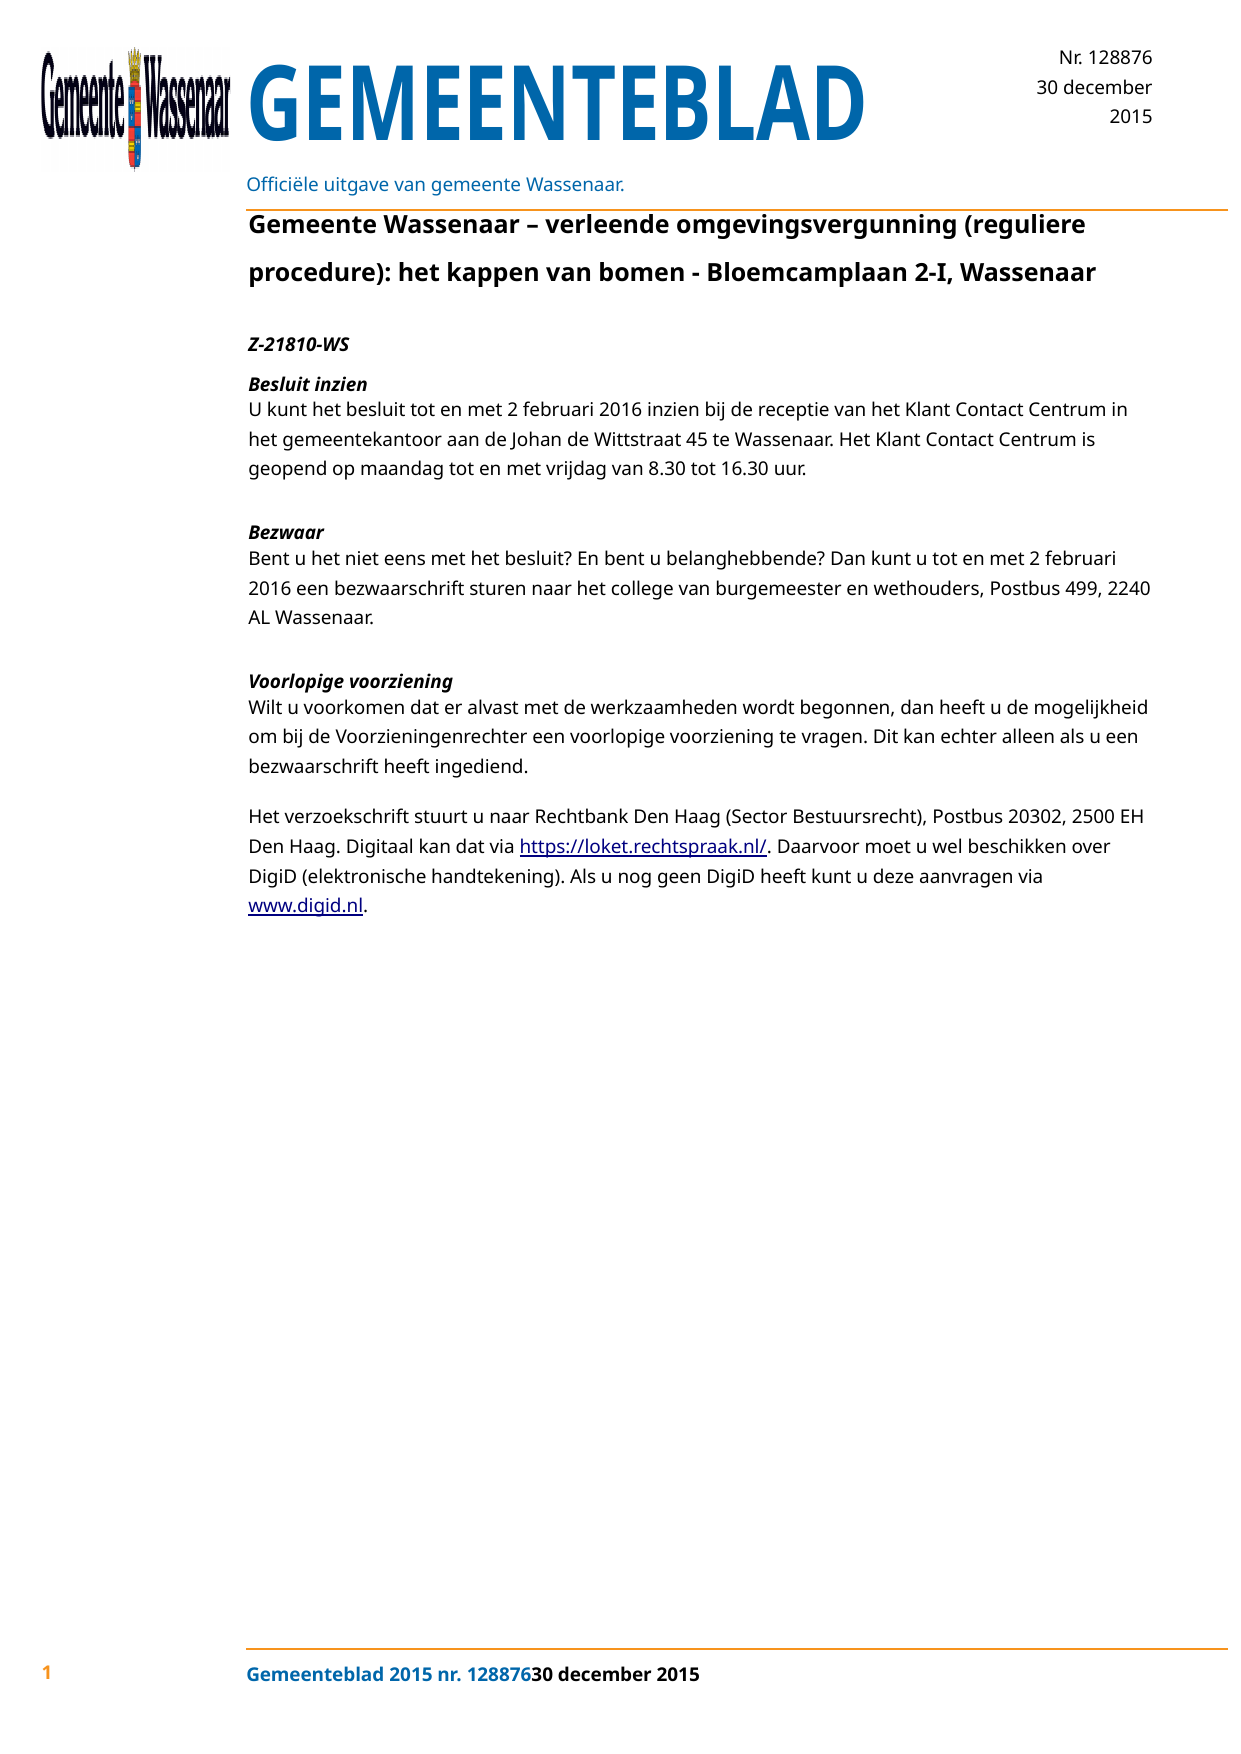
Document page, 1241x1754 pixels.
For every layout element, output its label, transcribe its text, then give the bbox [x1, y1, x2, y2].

text Gemeente Wassenaar – verleende omgevingsvergunning (reguliere procedure): het kappen van bomen - Bloemcamplaan 2-I, Wassenaar [248, 211, 1152, 288]
text Wilt u voorkomen dat er alvast met de werkzaamheden wordt begonnen, dan heeft u de mogelijkheid om bij de Voorzieningenrechter een voorlopige voorziening te vragen. Dit kan echter alleen als u een bezwaarschrift heeft ingediend. [248, 694, 1152, 779]
text Z-21810-WS [248, 331, 1152, 357]
text Het verzoekschrift stuurt u naar Rechtbank Den Haag (Sector Bestuursrecht), Postbus 20302, 2500 EH Den Haag. Digitaal kan dat via https://loket.rechtspraak.nl/. Daarvoor moet u wel beschikken over DigiD (elektronische handtekening). Als u nog geen DigiD heeft kunt u deze aanvragen via www.digid.nl. [248, 804, 1152, 918]
text Bezwaar [248, 519, 1152, 545]
text Bent u het niet eens met het besluit? En bent u belanghebbende? Dan kunt u tot en met 2 februari 2016 een bezwaarschrift sturen naar het college van burgemeester en wethouders, Postbus 499, 2240 AL Wassenaar. [248, 545, 1152, 630]
text U kunt het besluit tot en met 2 februari 2016 inzien bij de receptie van het Klant Contact Centrum in het gemeentekantoor aan de Johan de Wittstraat 45 te Wassenaar. Het Klant Contact Centrum is geopend op maandag tot en met vrijdag van 8.30 tot 16.30 uur. [248, 396, 1152, 481]
text Besluit inzien [248, 371, 1152, 396]
picture [41, 47, 231, 172]
text Voorlopige voorziening [248, 668, 1152, 694]
